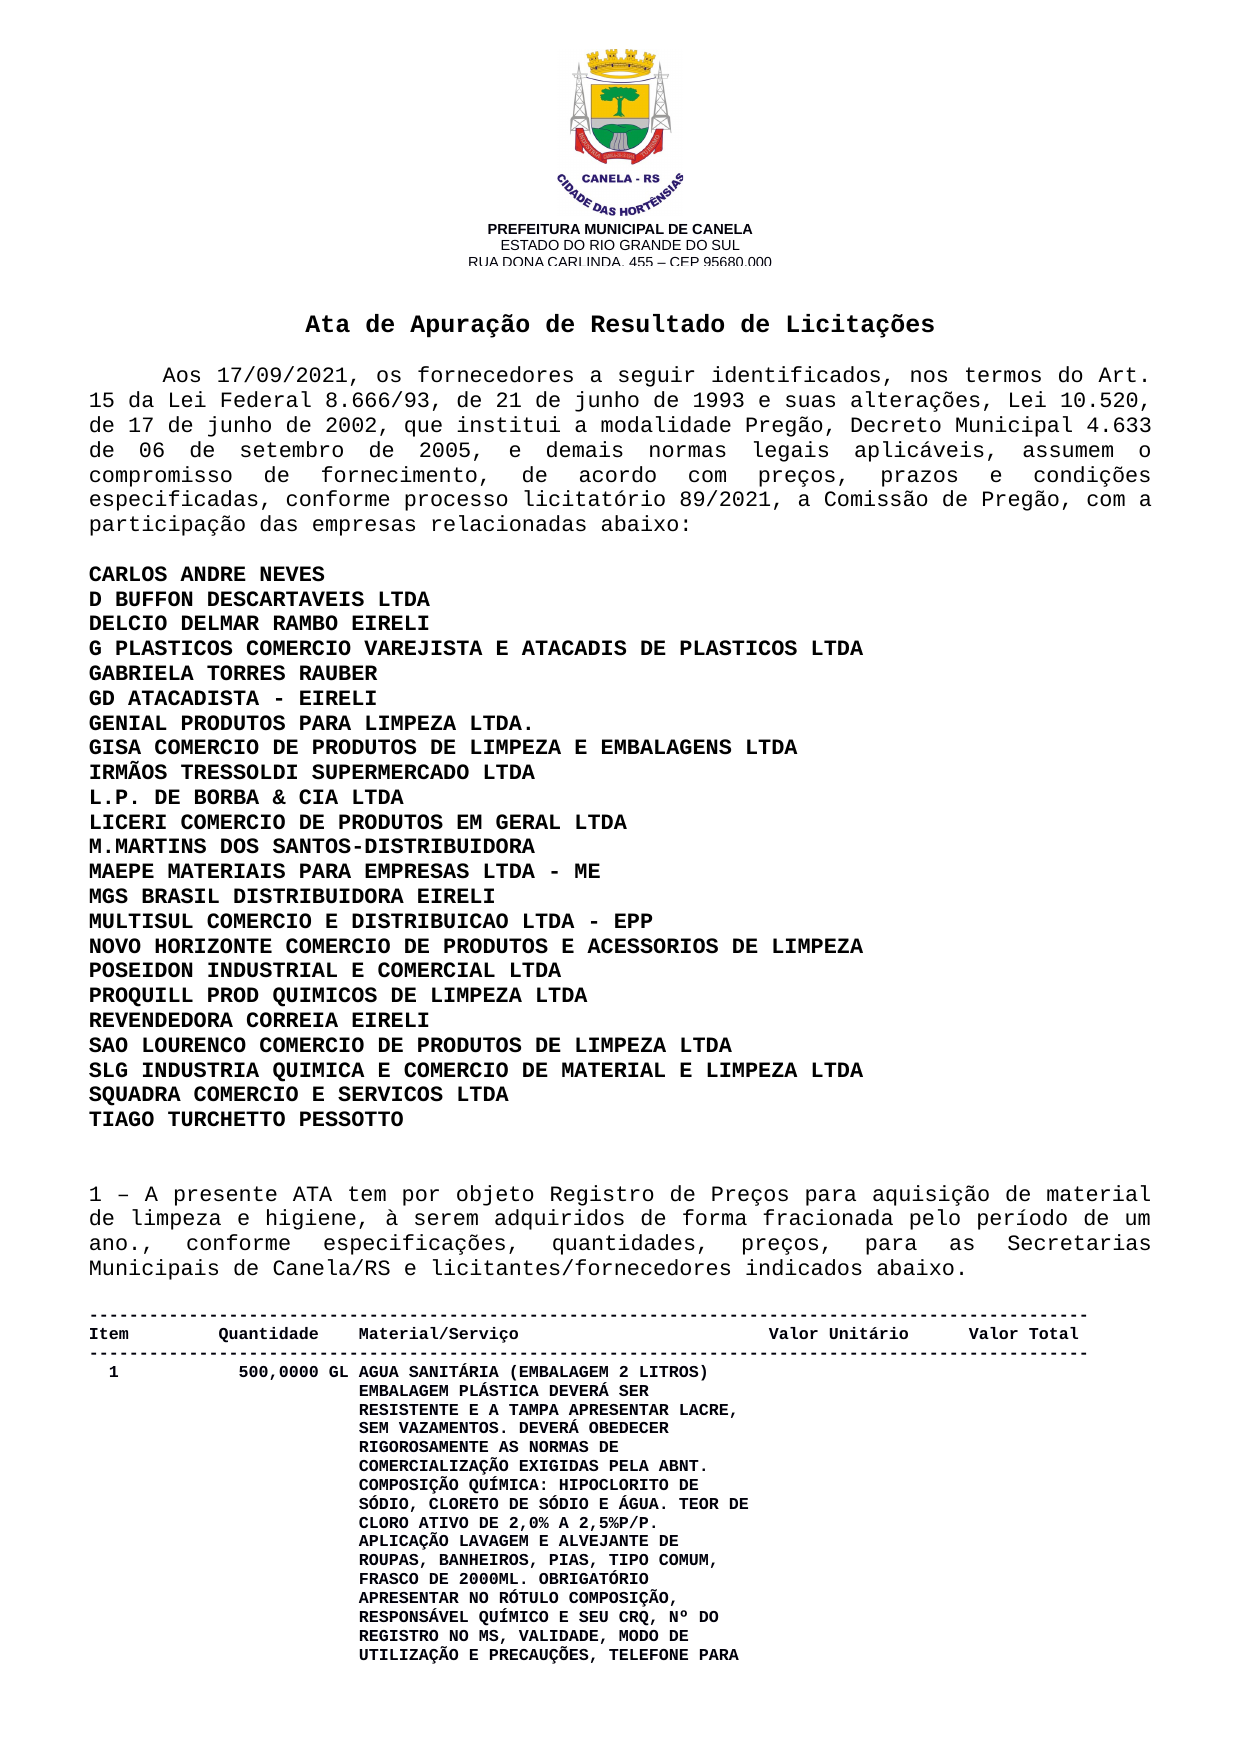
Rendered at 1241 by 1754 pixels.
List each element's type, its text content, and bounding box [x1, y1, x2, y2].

text CARLOS ANDRE NEVES D BUFFON DESCARTAVEIS LTDA DELCIO DELMAR RAMBO EIRELI G PLASTICOS COMERCIO VAREJISTA E ATACADIS DE PLASTICOS LTDA GABRIELA TORRES RAUBER GD ATACADISTA - EIRELI GENIAL PRODUTOS PARA LIMPEZA LTDA. GISA COMERCIO DE PRODUTOS DE LIMPEZA E EMBALAGENS LTDA IRMÃOS TRESSOLDI SUPERMERCADO LTDA L.P. DE BORBA & CIA LTDA LICERI COMERCIO DE PRODUTOS EM GERAL LTDA M.MARTINS DOS SANTOS-DISTRIBUIDORA MAEPE MATERIAIS PARA EMPRESAS LTDA - ME MGS BRASIL DISTRIBUIDORA EIRELI MULTISUL COMERCIO E DISTRIBUICAO LTDA - EPP NOVO HORIZONTE COMERCIO DE PRODUTOS E ACESSORIOS DE LIMPEZA POSEIDON INDUSTRIAL E COMERCIAL LTDA PROQUILL PROD QUIMICOS DE LIMPEZA LTDA REVENDEDORA CORREIA EIRELI SAO LOURENCO COMERCIO DE PRODUTOS DE LIMPEZA LTDA SLG INDUSTRIA QUIMICA E COMERCIO DE MATERIAL E LIMPEZA LTDA SQUADRA COMERCIO E SERVICOS LTDA TIAGO TURCHETTO PESSOTTO [88, 563, 1152, 1158]
picture [557, 49, 684, 216]
text 1 – A presente ATA tem por objeto Registro de Preços para aquisição de material de limpeza e higiene, à serem adquiridos de forma fracionada pelo período de um ano., conforme especificações, quantidades, preços, para as Secretarias Municipais de Canela/RS e licitantes/fornecedores indicados abaixo. [88, 1183, 1152, 1282]
text Aos 17/09/2021, os fornecedores a seguir identificados, nos termos do Art. 15 da Lei Federal 8.666/93, de 21 de junho de 1993 e suas alterações, Lei 10.520, de 17 de junho de 2002, que institui a modalidade Pregão, Decreto Municipal 4.633 de 06 de setembro de 2005, e demais normas legais aplicáveis, assumem o compromisso de fornecimento, de acordo com preços, prazos e condições especificadas, conforme processo licitatório 89/2021, a Comissão de Pregão, com a participação das empresas relacionadas abaixo: [88, 365, 1152, 538]
text Ata de Apuração de Resultado de Licitações [88, 312, 1152, 340]
text ---------------------------------------------------------------------------------------------------- Item Quantidade Material/Serviço Valor Unitário Valor Total ---------------------------------------------------------------------------------------------------- 1 500,0000 GL AGUA SANITÁRIA (EMBALAGEM 2 LITROS) EMBALAGEM PLÁSTICA DEVERÁ SER RESISTENTE E A TAMPA APRESENTAR LACRE, SEM VAZAMENTOS. DEVERÁ OBEDECER RIGOROSAMENTE AS NORMAS DE COMERCIALIZAÇÃO EXIGIDAS PELA ABNT. COMPOSIÇÃO QUÍMICA: HIPOCLORITO DE SÓDIO, CLORETO DE SÓDIO E ÁGUA. TEOR DE CLORO ATIVO DE 2,0% A 2,5%P/P. APLICAÇÃO LAVAGEM E ALVEJANTE DE ROUPAS, BANHEIROS, PIAS, TIPO COMUM, FRASCO DE 2000ML. OBRIGATÓRIO APRESENTAR NO RÓTULO COMPOSIÇÃO, RESPONSÁVEL QUÍMICO E SEU CRQ, Nº DO REGISTRO NO MS, VALIDADE, MODO DE UTILIZAÇÃO E PRECAUÇÕES, TELEFONE PARA [88, 1307, 1152, 1665]
